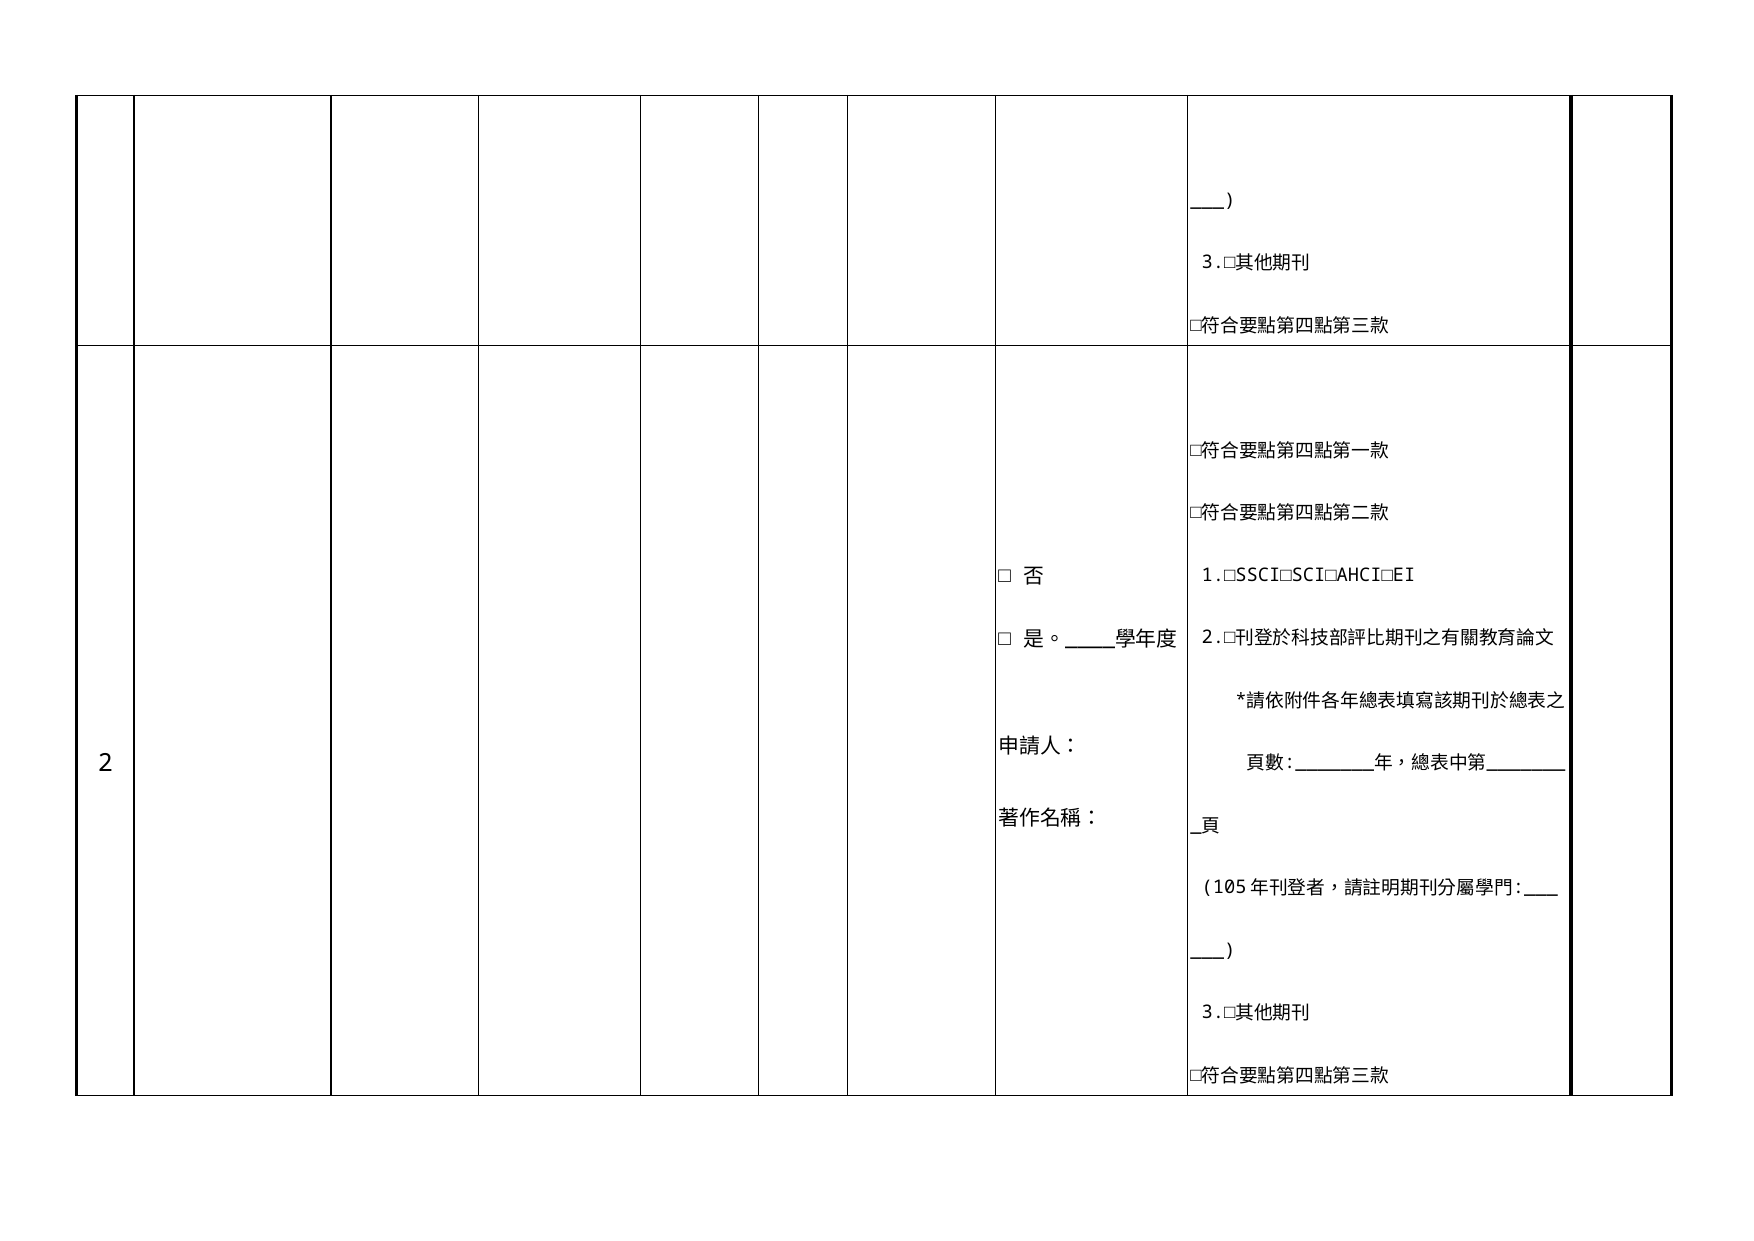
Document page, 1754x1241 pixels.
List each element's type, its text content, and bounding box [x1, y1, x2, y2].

table_cell [759, 346, 847, 1095]
table_cell [479, 346, 640, 1095]
table_cell [78, 96, 133, 345]
table_cell [479, 96, 640, 345]
table_cell [135, 96, 330, 345]
table_cell □ 否 □ 是。____學年度 申請人： 著作名稱： [996, 346, 1187, 1095]
table_cell 2 [78, 346, 133, 1095]
table_cell [641, 96, 758, 345]
table_cell [1573, 346, 1670, 1095]
table_cell [848, 346, 995, 1095]
table_cell [759, 96, 847, 345]
table_cell [135, 346, 330, 1095]
table_cell [848, 96, 995, 345]
table_cell [1573, 96, 1670, 345]
table_cell [996, 96, 1187, 345]
table_cell [332, 96, 478, 345]
table_cell [641, 346, 758, 1095]
table_cell ___) 3.□其他期刊 □符合要點第四點第三款 [1188, 96, 1569, 345]
table_cell □符合要點第四點第一款 □符合要點第四點第二款 1.□SSCI□SCI□AHCI□EI 2.□刊登於科技部評比期刊之有關教育論文 *請依附件各年總表填寫該期刊於總表之 頁數:_______年，總表中第________頁 (105年刊登者，請註明期刊分屬學門:______) 3.□其他期刊 □符合要點第四點第三款 [1188, 346, 1569, 1095]
table_cell [332, 346, 478, 1095]
